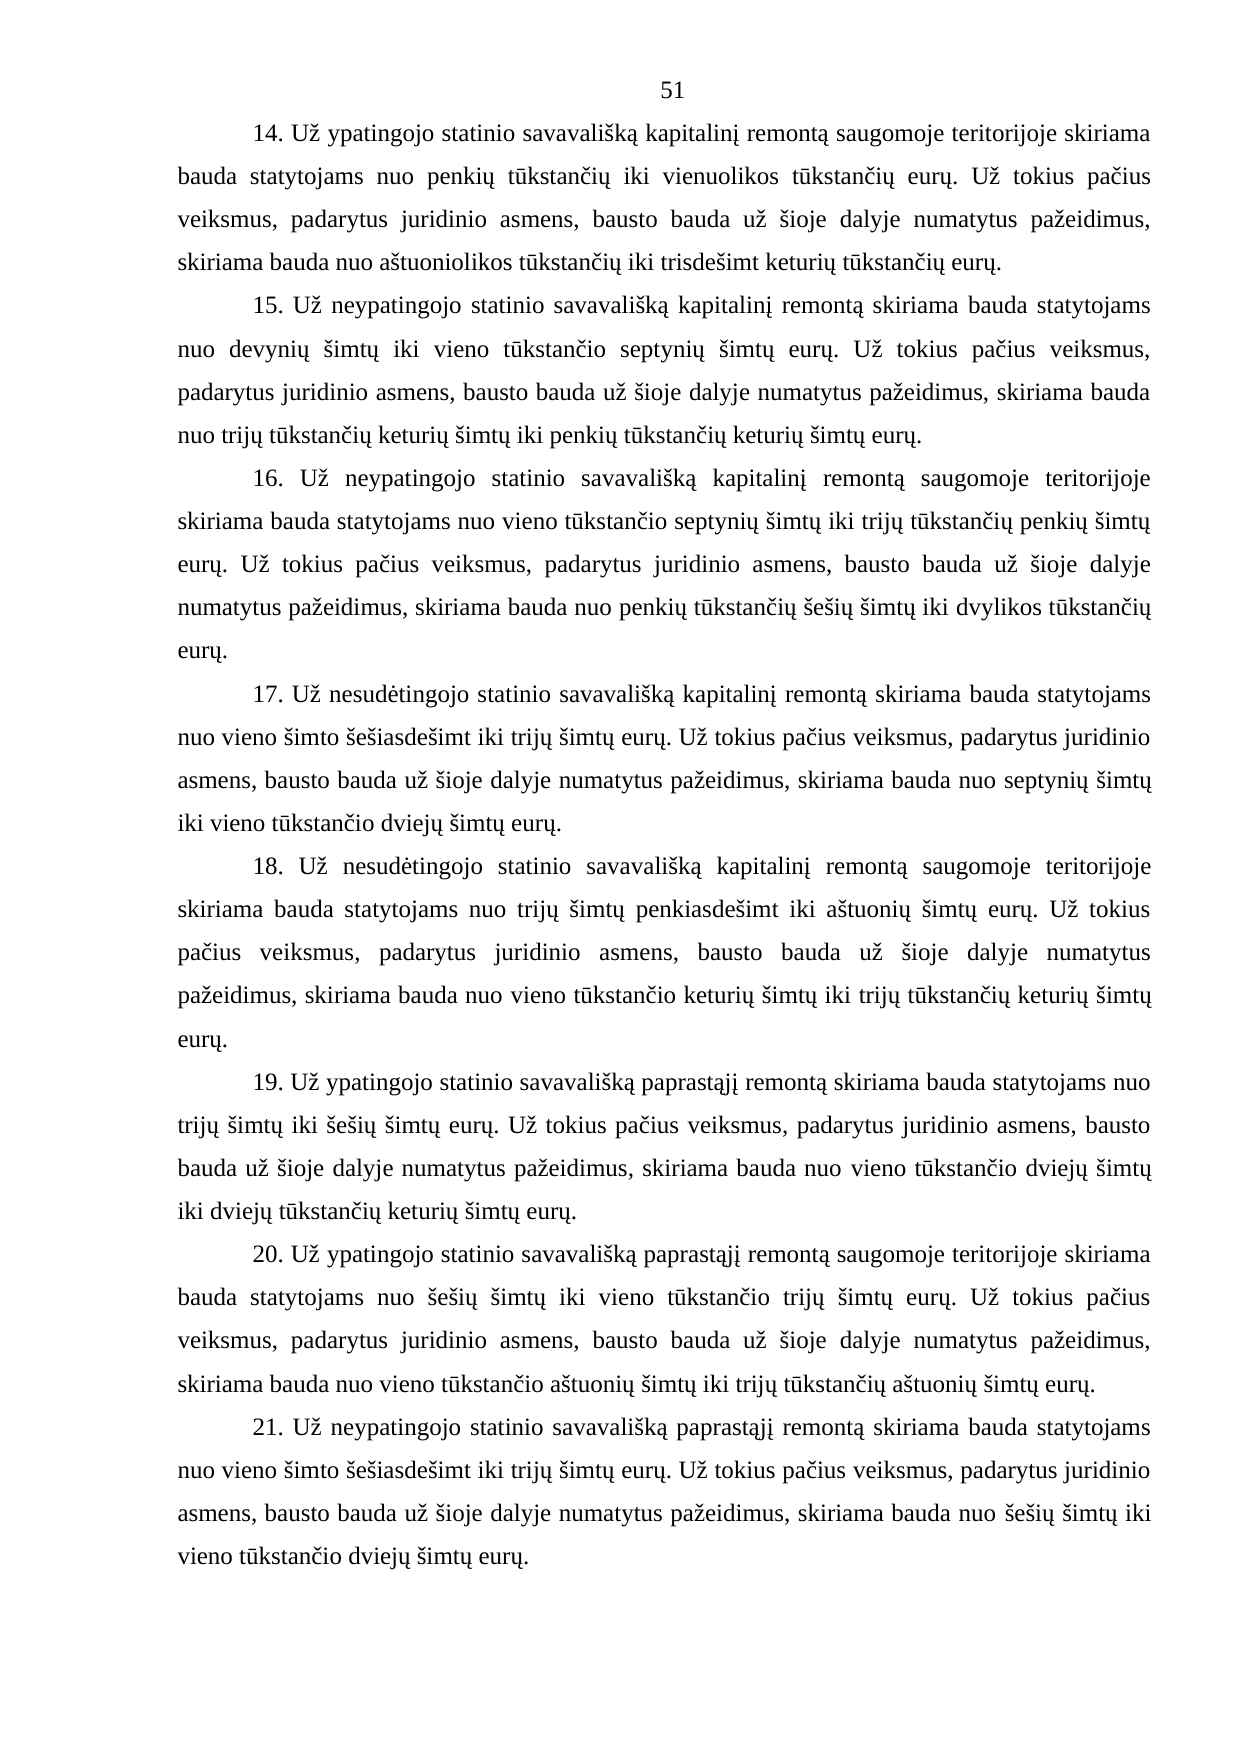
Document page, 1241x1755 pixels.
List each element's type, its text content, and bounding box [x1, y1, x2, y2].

text 20. Už ypatingojo statinio savavališką paprastąjį remontą saugomoje teritorijoje skiriama bauda statytojams nuo šešių šimtų iki vieno tūkstančio trijų šimtų eurų. Už tokius pačius veiksmus, padarytus juridinio asmens, bausto bauda už šioje dalyje numatytus pažeidimus, skiriama bauda nuo vieno tūkstančio aštuonių šimtų iki trijų tūkstančių aštuonių šimtų eurų. [177, 1239, 1152, 1397]
text 19. Už ypatingojo statinio savavališką paprastąjį remontą skiriama bauda statytojams nuo trijų šimtų iki šešių šimtų eurų. Už tokius pačius veiksmus, padarytus juridinio asmens, bausto bauda už šioje dalyje numatytus pažeidimus, skiriama bauda nuo vieno tūkstančio dviejų šimtų iki dviejų tūkstančių keturių šimtų eurų. [177, 1067, 1152, 1225]
text 18. Už nesudėtingojo statinio savavališką kapitalinį remontą saugomoje teritorijoje skiriama bauda statytojams nuo trijų šimtų penkiasdešimt iki aštuonių šimtų eurų. Už tokius pačius veiksmus, padarytus juridinio asmens, bausto bauda už šioje dalyje numatytus pažeidimus, skiriama bauda nuo vieno tūkstančio keturių šimtų iki trijų tūkstančių keturių šimtų eurų. [177, 851, 1152, 1052]
text 14. Už ypatingojo statinio savavališką kapitalinį remontą saugomoje teritorijoje skiriama bauda statytojams nuo penkių tūkstančių iki vienuolikos tūkstančių eurų. Už tokius pačius veiksmus, padarytus juridinio asmens, bausto bauda už šioje dalyje numatytus pažeidimus, skiriama bauda nuo aštuoniolikos tūkstančių iki trisdešimt keturių tūkstančių eurų. [177, 118, 1152, 276]
text 21. Už neypatingojo statinio savavališką paprastąjį remontą skiriama bauda statytojams nuo vieno šimto šešiasdešimt iki trijų šimtų eurų. Už tokius pačius veiksmus, padarytus juridinio asmens, bausto bauda už šioje dalyje numatytus pažeidimus, skiriama bauda nuo šešių šimtų iki vieno tūkstančio dviejų šimtų eurų. [177, 1412, 1152, 1570]
text 15. Už neypatingojo statinio savavališką kapitalinį remontą skiriama bauda statytojams nuo devynių šimtų iki vieno tūkstančio septynių šimtų eurų. Už tokius pačius veiksmus, padarytus juridinio asmens, bausto bauda už šioje dalyje numatytus pažeidimus, skiriama bauda nuo trijų tūkstančių keturių šimtų iki penkių tūkstančių keturių šimtų eurų. [177, 291, 1152, 449]
text 16. Už neypatingojo statinio savavališką kapitalinį remontą saugomoje teritorijoje skiriama bauda statytojams nuo vieno tūkstančio septynių šimtų iki trijų tūkstančių penkių šimtų eurų. Už tokius pačius veiksmus, padarytus juridinio asmens, bausto bauda už šioje dalyje numatytus pažeidimus, skiriama bauda nuo penkių tūkstančių šešių šimtų iki dvylikos tūkstančių eurų. [177, 463, 1152, 664]
text 17. Už nesudėtingojo statinio savavališką kapitalinį remontą skiriama bauda statytojams nuo vieno šimto šešiasdešimt iki trijų šimtų eurų. Už tokius pačius veiksmus, padarytus juridinio asmens, bausto bauda už šioje dalyje numatytus pažeidimus, skiriama bauda nuo septynių šimtų iki vieno tūkstančio dviejų šimtų eurų. [177, 679, 1152, 837]
